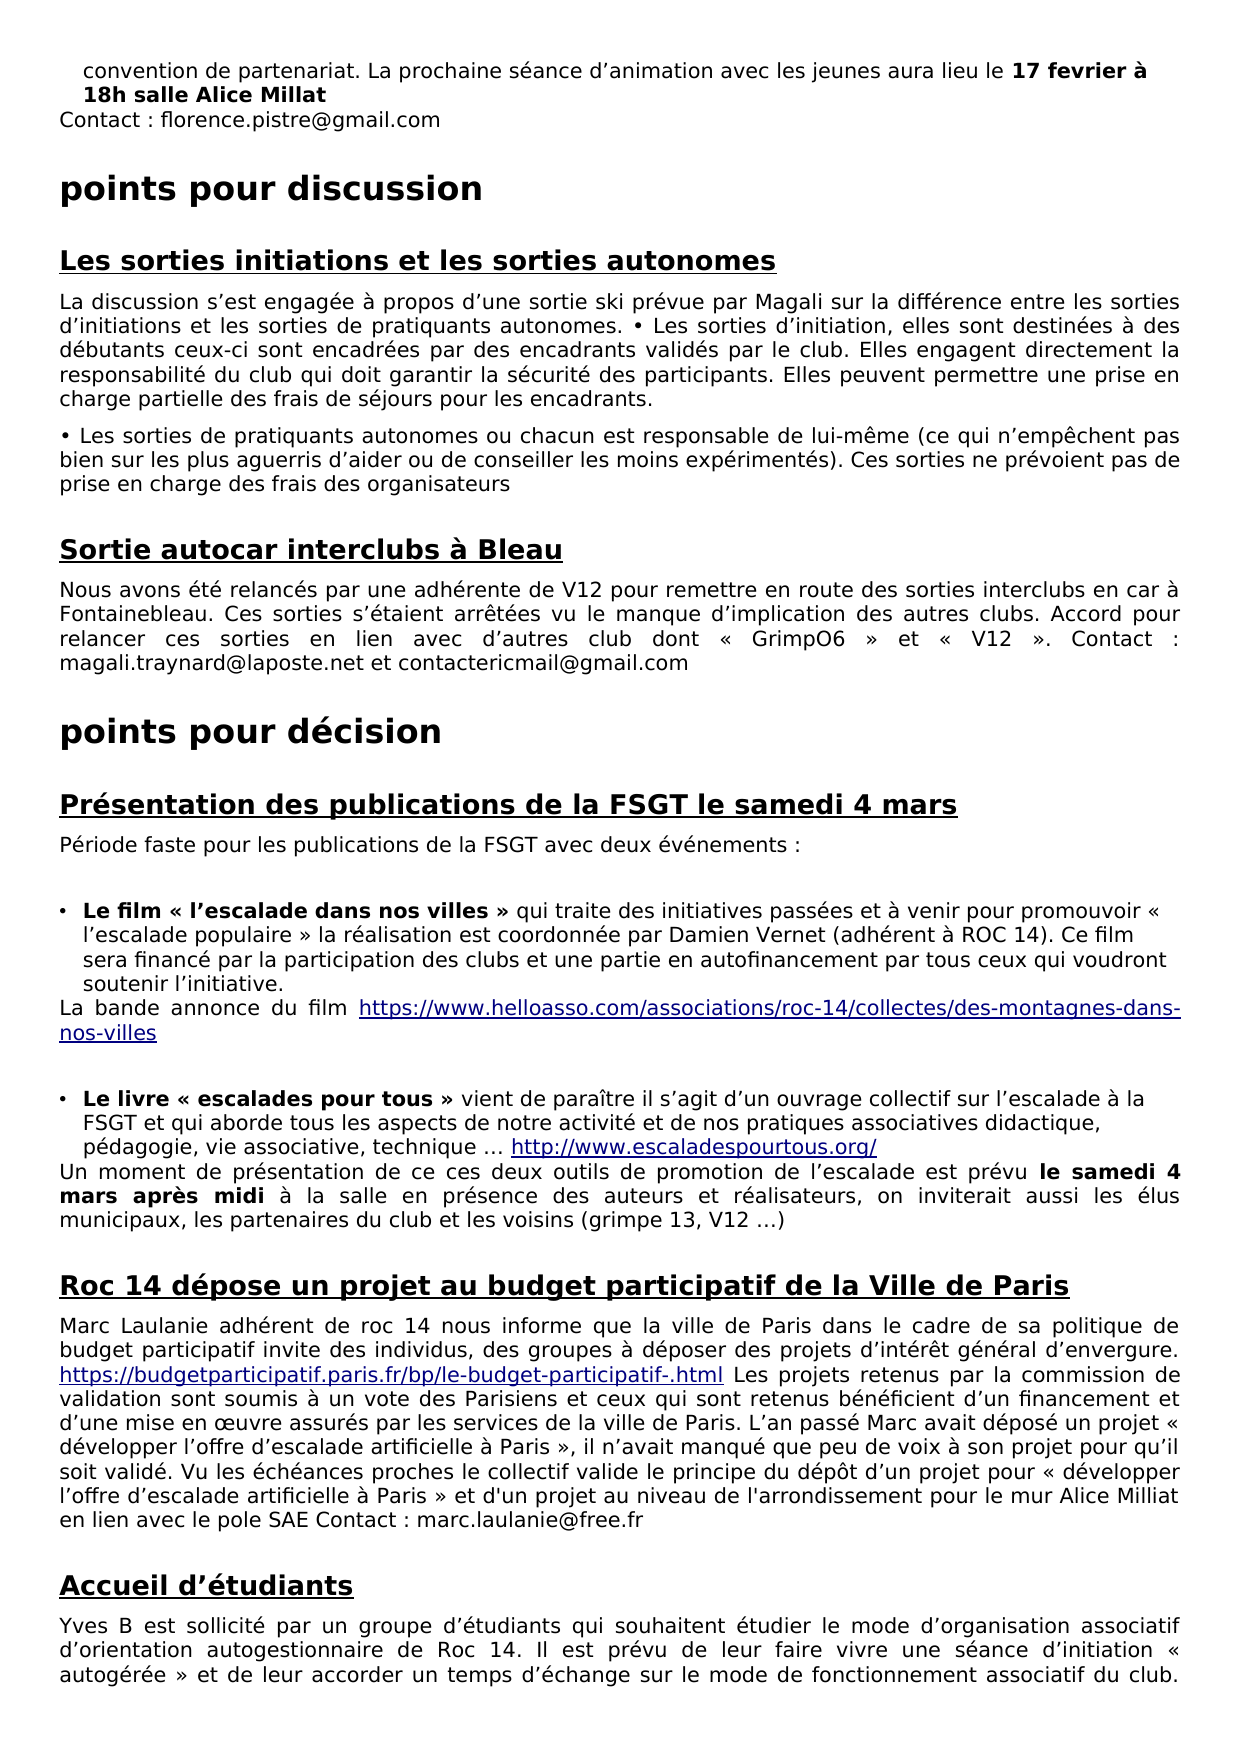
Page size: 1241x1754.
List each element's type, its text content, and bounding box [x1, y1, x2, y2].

subtitle Accueil d’étudiants [59, 1570, 1181, 1602]
subtitle Les sorties initiations et les sorties autonomes [59, 246, 1181, 277]
subtitle points pour décision [59, 713, 1181, 751]
list Le film « l’escalade dans nos villes » qui traite des initiatives passées et à venir pour promouvoir « l’escalade populaire » la réalisation est coordonnée par Damien Vernet (adhérent à ROC 14). Ce film sera financé par la participation des clubs et une partie en autofinancement par tous ceux qui voudront soutenir l’initiative. [59, 899, 1181, 996]
subtitle Sortie autocar interclubs à Bleau [59, 534, 1181, 566]
text • Les sorties de pratiquants autonomes ou chacun est responsable de lui-même (ce qui n’empêchent pas bien sur les plus aguerris d’aider ou de conseiller les moins expérimentés). Ces sorties ne prévoient pas de prise en charge des frais des organisateurs [59, 424, 1181, 496]
text Contact : florence.pistre@gmail.com [59, 108, 1181, 132]
text La discussion s’est engagée à propos d’une sortie ski prévue par Magali sur la différence entre les sorties d’initiations et les sorties de pratiquants autonomes. • Les sorties d’initiation, elles sont destinées à des débutants ceux-ci sont encadrées par des encadrants validés par le club. Elles engagent directement la responsabilité du club qui doit garantir la sécurité des participants. Elles peuvent permettre une prise en charge partielle des frais de séjours pour les encadrants. [59, 290, 1181, 411]
text Yves B est sollicité par un groupe d’étudiants qui souhaitent étudier le mode d’organisation associatif d’orientation autogestionnaire de Roc 14. Il est prévu de leur faire vivre une séance d’initiation « autogérée » et de leur accorder un temps d’échange sur le mode de fonctionnement associatif du club. [59, 1614, 1181, 1687]
text Un moment de présentation de ce ces deux outils de promotion de l’escalade est prévu le samedi 4 mars après midi à la salle en présence des auteurs et réalisateurs, on inviterait aussi les élus municipaux, les partenaires du club et les voisins (grimpe 13, V12 …) [59, 1160, 1181, 1232]
text Marc Laulanie adhérent de roc 14 nous informe que la ville de Paris dans le cadre de sa politique de budget participatif invite des individus, des groupes à déposer des projets d’intérêt général d’envergure. https://budgetparticipatif.paris.fr/bp/le-budget-participatif-.html Les projets retenus par la commission de validation sont soumis à un vote des Parisiens et ceux qui sont retenus bénéficient d’un financement et d’une mise en œuvre assurés par les services de la ville de Paris. L’an passé Marc avait déposé un projet « développer l’offre d’escalade artificielle à Paris », il n’avait manqué que peu de voix à son projet pour qu’il soit validé. Vu les échéances proches le collectif valide le principe du dépôt d’un projet pour « développer l’offre d’escalade artificielle à Paris » et d'un projet au niveau de l'arrondissement pour le mur Alice Milliat en lien avec le pole SAE Contact : marc.laulanie@free.fr [59, 1314, 1181, 1532]
text Période faste pour les publications de la FSGT avec deux événements : [59, 833, 1181, 857]
list Le livre « escalades pour tous » vient de paraître il s’agit d’un ouvrage collectif sur l’escalade à la FSGT et qui aborde tous les aspects de notre activité et de nos pratiques associatives didactique, pédagogie, vie associative, technique … http://www.escaladespourtous.org/ [59, 1087, 1181, 1160]
subtitle Roc 14 dépose un projet au budget participatif de la Ville de Paris [59, 1270, 1181, 1302]
list convention de partenariat. La prochaine séance d’animation avec les jeunes aura lieu le 17 fevrier à 18h salle Alice Millat [59, 59, 1181, 108]
subtitle points pour discussion [59, 169, 1181, 208]
text Nous avons été relancés par une adhérente de V12 pour remettre en route des sorties interclubs en car à Fontainebleau. Ces sorties s’étaient arrêtées vu le manque d’implication des autres clubs. Accord pour relancer ces sorties en lien avec d’autres club dont « GrimpO6 » et « V12 ». Contact : magali.traynard@laposte.net et contactericmail@gmail.com [59, 578, 1181, 675]
subtitle Présentation des publications de la FSGT le samedi 4 mars [59, 789, 1181, 821]
text La bande annonce du film https://www.helloasso.com/associations/roc-14/collectes/des-montagnes-dans-nos-villes [59, 996, 1181, 1045]
